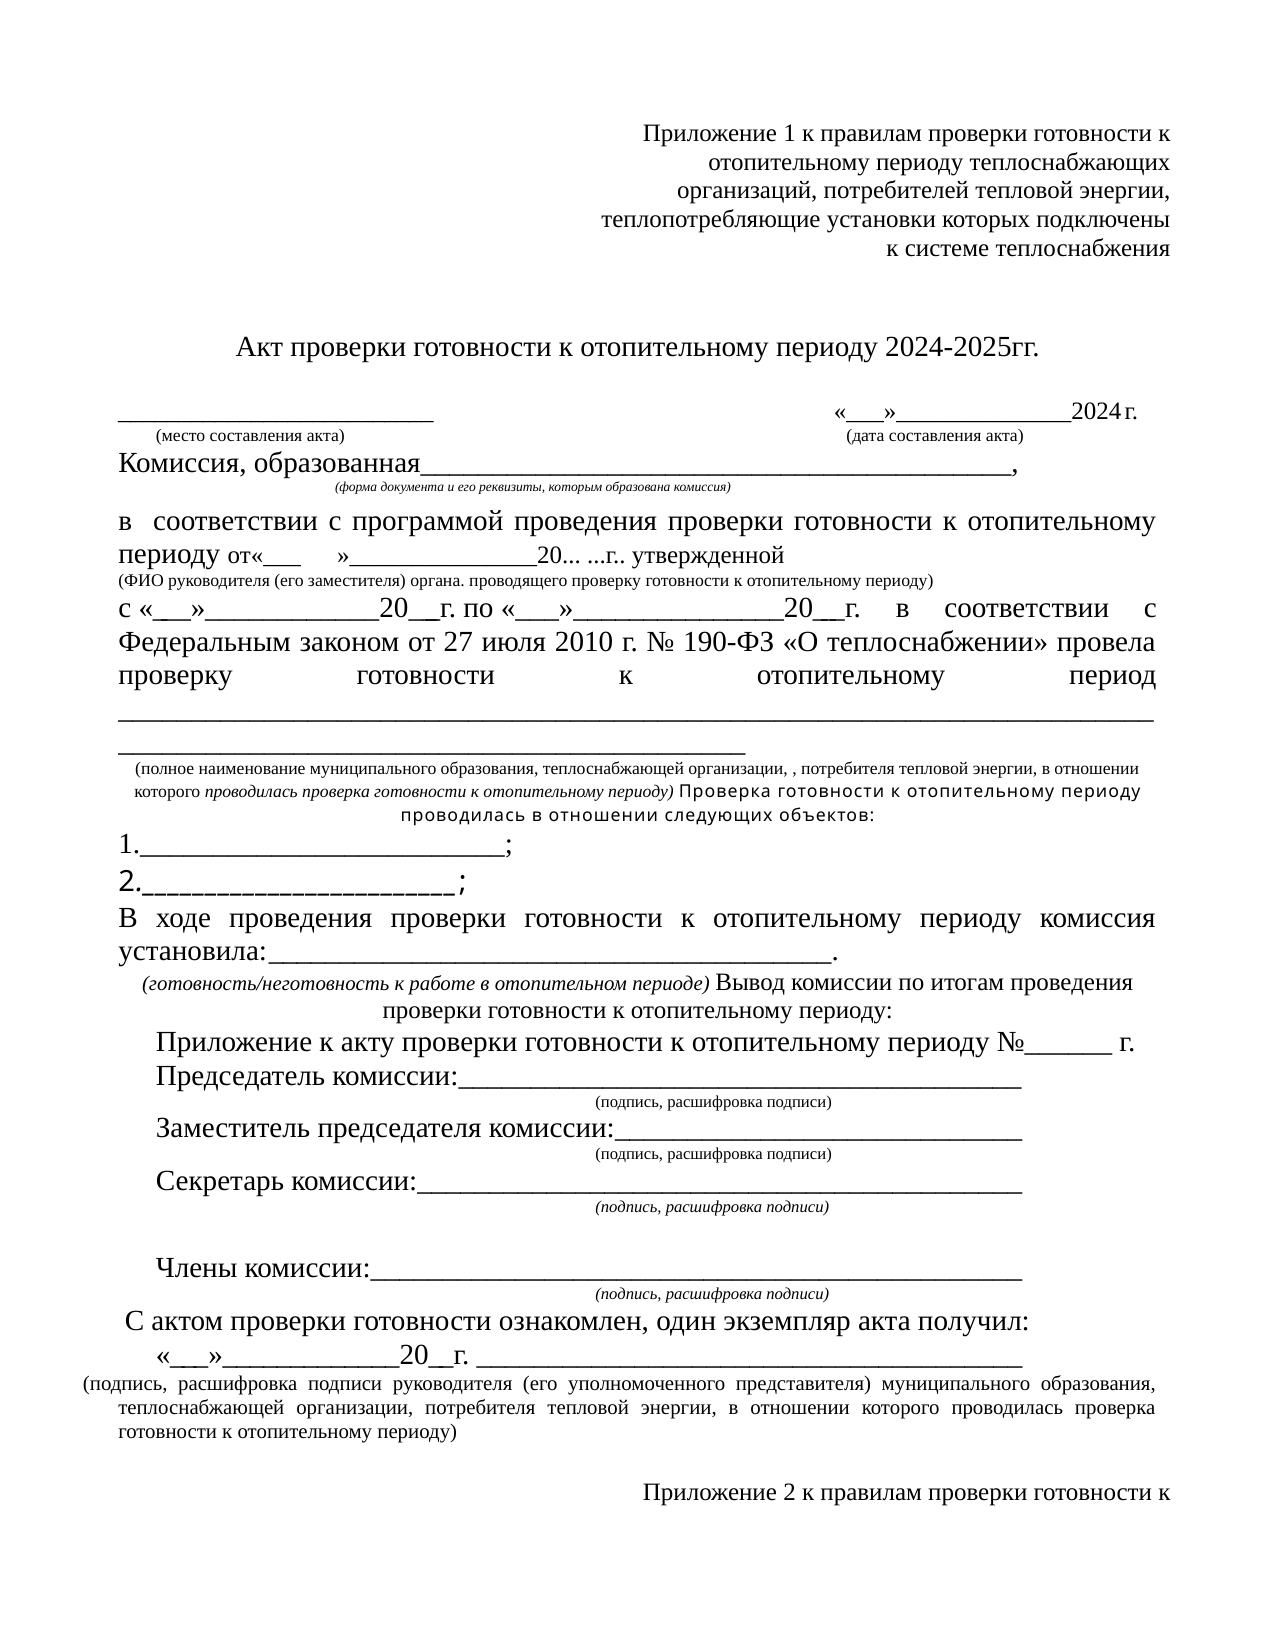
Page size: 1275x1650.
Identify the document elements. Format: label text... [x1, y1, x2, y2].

table_header Приложение 1 к правилам проверки готовности к отопительному периоду теплоснабжающих организаций, потребителей тепловой энергии, теплопотребляющие установки которых подключены к системе теплоснабжения [574, 118, 1182, 262]
text (полное наименование муниципального образования, теплоснабжающей организации, , потребителя тепловой энергии, в отношении которого проводилась проверка готовности к отопительному периоду) Проверка готовности к отопительному периоду проводилась в отношении следующих объектов: [118, 758, 1157, 826]
text 2._________________________; [118, 860, 1157, 900]
text (ФИО руководителя (его заместителя) органа. проводящего проверку готовности к отопительному периоду) [118, 570, 1157, 590]
text в соответствии с программой проведения проверки готовности к отопительному периоду от«___ »_______________20... ...г.. утвержденной [118, 503, 1157, 570]
text С актом проверки готовности ознакомлен, один экземпляр акта получил: [118, 1303, 1157, 1337]
table_header Приложение 2 к правилам проверки готовности к [574, 1477, 1182, 1510]
text (место составления акта) (дата составления акта) [118, 425, 1157, 445]
text Секретарь комиссии: [118, 1163, 1157, 1197]
text с « _» 20_ г. по « » 20 г. в соответствии с Федеральным законом от 27 июля 2010 г. № 190-ФЗ «О теплоснабжении» провела провер­ку готовности к отопительному период __________________________________________________________________________________________________________________ [118, 590, 1157, 758]
text (форма документа и его реквизиты, которым образована комиссия) [733, 479, 1157, 503]
text (подпись, расшифровка подписи) [831, 1197, 1157, 1216]
text (подпись, расшифровка подписи руководителя (его уполномоченного представителя) муниципального образования, теплоснабжающей организации, потребителя тепловой энергии, в отношении которого проводилась проверка готовности к отопительному периоду) [83, 1371, 1157, 1443]
text (готовность/неготовность к работе в отопительном периоде) Вывод комиссии по итогам проведения проверки готовности к отопительному периоду: [118, 967, 1157, 1024]
text (подпись, расшифровка подписи) [118, 1197, 595, 1216]
text (подпись, расшифровка подписи) [118, 1091, 1157, 1111]
text Заместитель председателя комиссии: [118, 1111, 1157, 1144]
text «___»______________2024 г. [118, 396, 1157, 425]
table_header [107, 118, 573, 262]
text 1._________________________; [118, 826, 1157, 860]
text (подпись, расшифровка подписи) [118, 1144, 1157, 1163]
text В ходе проведения проверки готовности к отопительному периоду комиссия установи­ла: . [118, 900, 1157, 967]
text « » 20 г. [118, 1337, 1157, 1371]
text Приложение к акту проверки готовности к отопительному периоду №______ г. [118, 1024, 1157, 1058]
table_header [107, 1477, 573, 1510]
text Акт проверки готовности к отопительному периоду 2024-2025гг. [118, 329, 1157, 362]
text (форма документа и его реквизиты, которым образована комиссия) [118, 479, 335, 503]
text Комиссия, образованная , [118, 445, 1157, 479]
text Председатель комиссии: [118, 1058, 1157, 1091]
text (подпись, расшифровка подписи) [118, 1283, 1157, 1303]
text Члены комиссии: [118, 1250, 1157, 1283]
